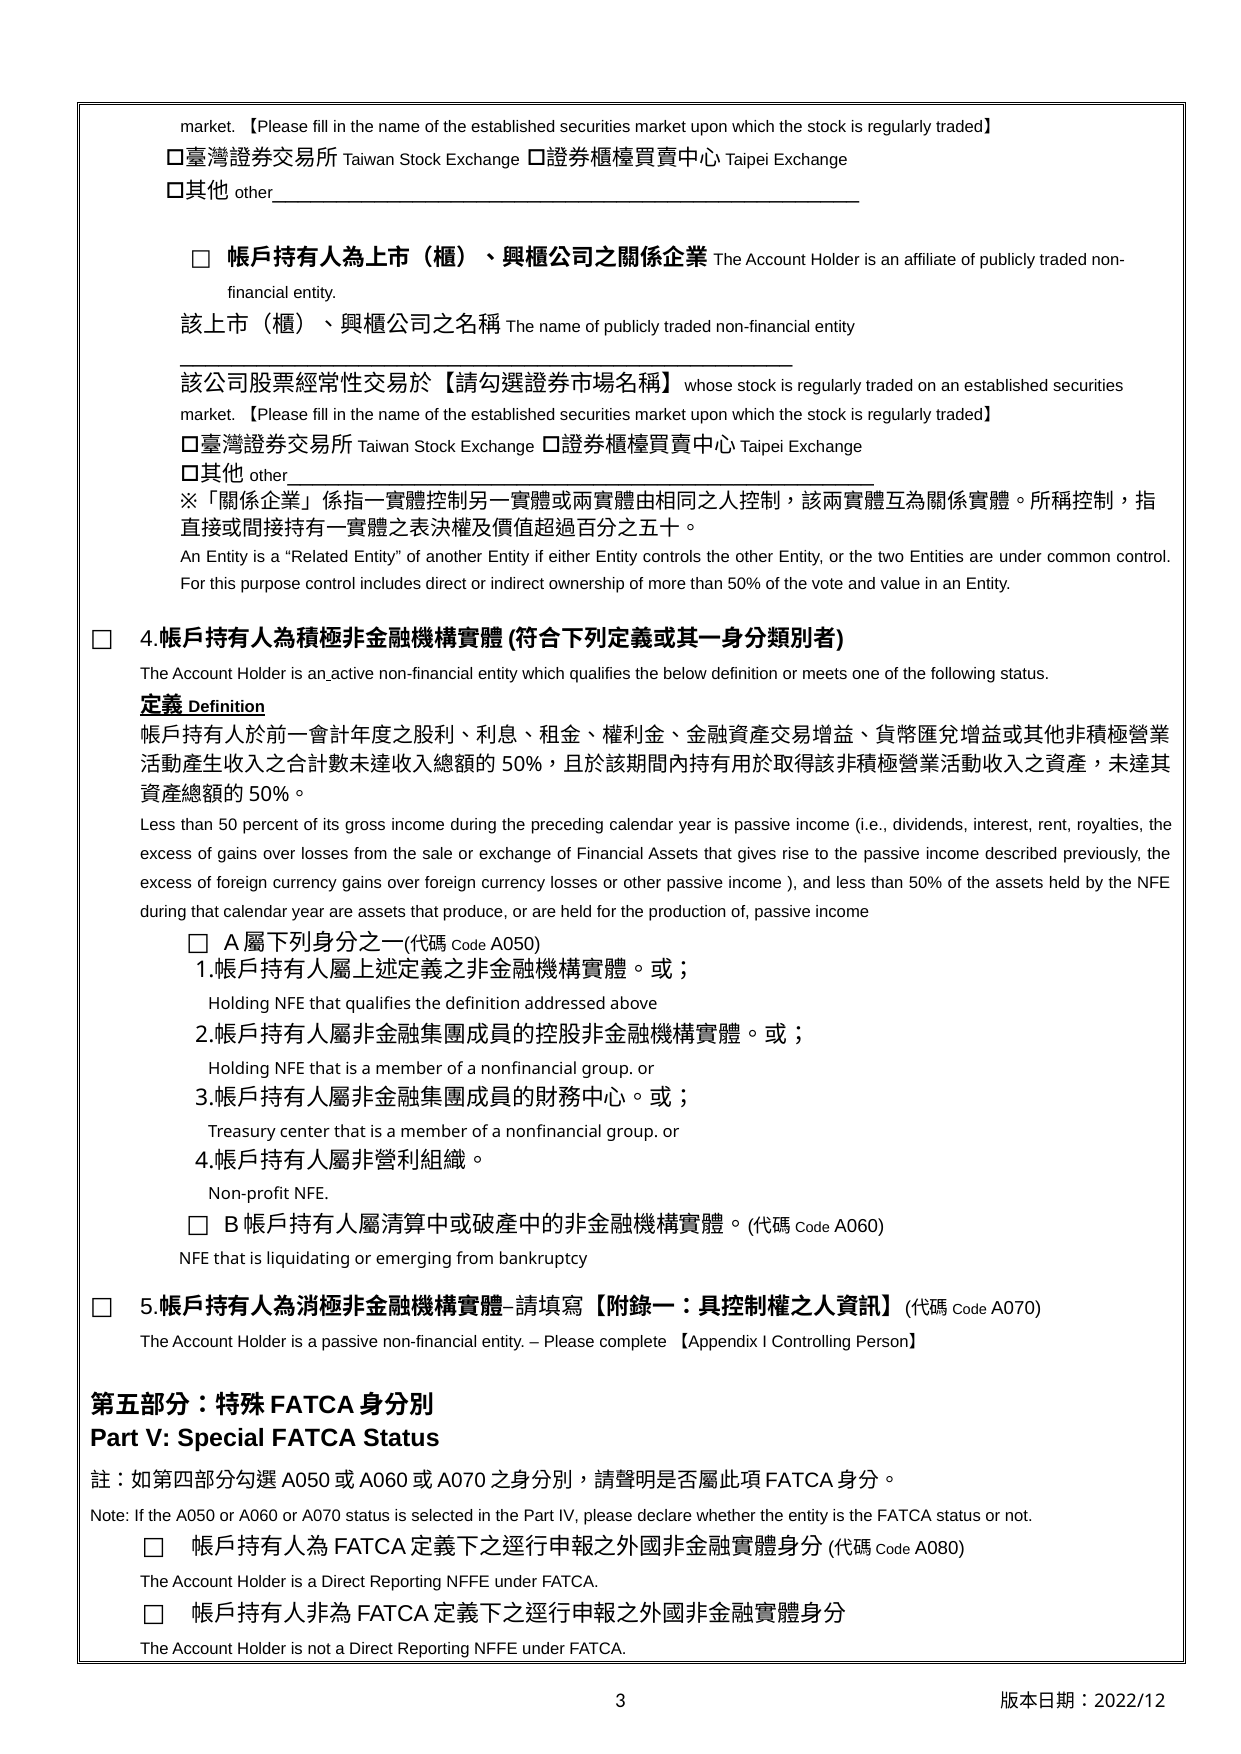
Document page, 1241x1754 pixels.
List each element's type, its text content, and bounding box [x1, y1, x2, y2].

table_header market. 【Please fill in the name of the established securities market upon which the stock is regularly traded】 臺灣證券交易所Taiwan Stock Exchange 證券櫃檯買賣中心 Taipei Exchange 其他 other______________________________________________ 帳戶持有人為上市（櫃）、興櫃公司之關係企業The Account Holder is an affiliate of publicly traded non-financial entity. 該上市（櫃）、興櫃公司之名稱The name of publicly traded non-financial entity ________________________________________________ 該公司股票經常性交易於【請勾選證券市場名稱】whose stock is regularly traded on an established securities market. 【Please fill in the name of the established securities market upon which the stock is regularly traded】 臺灣證券交易所Taiwan Stock Exchange 證券櫃檯買賣中心 Taipei Exchange 其他 other______________________________________________ ※「關係企業」係指一實體控制另一實體或兩實體由相同之人控制，該兩實體互為關係實體。所稱控制，指直接或間接持有一實體之表決權及價值超過百分之五十。 An Entity is a “Related Entity” of another Entity if either Entity controls the other Entity, or the two Entities are under common control. For this purpose control includes direct or indirect ownership of more than 50% of the vote and value in an Entity. 4.帳戶持有人為積極非金融機構實體 (符合下列定義或其一身分類別者) The Account Holder is an active non-financial entity which qualifies the below definition or meets one of the following status. 定義 Definition 帳戶持有人於前一會計年度之股利、利息、租金、權利金、金融資產交易增益、貨幣匯兌增益或其他非積極營業活動產生收入之合計數未達收入總額的50%，且於該期間內持有用於取得該非積極營業活動收入之資產，未達其資產總額的50%。 Less than 50 percent of its gross income during the preceding calendar year is passive income (i.e., dividends, interest, rent, royalties, the excess of gains over losses from the sale or exchange of Financial Assets that gives rise to the passive income described previously, the excess of foreign currency gains over foreign currency losses or other passive income ), and less than 50% of the assets held by the NFE during that calendar year are assets that produce, or are held for the production of, passive income A屬下列身分之一(代碼Code A050) 1.帳戶持有人屬上述定義之非金融機構實體。或； Holding NFE that qualifies the definition addressed above 2.帳戶持有人屬非金融集團成員的控股非金融機構實體。或； Holding NFE that is a member of a nonfinancial group. or 3.帳戶持有人屬非金融集團成員的財務中心。或； Treasury center that is a member of a nonfinancial group. or 4.帳戶持有人屬非營利組織。 Non-profit NFE. B帳戶持有人屬清算中或破產中的非金融機構實體。(代碼Code A060) NFE that is liquidating or emerging from bankruptcy 5.帳戶持有人為消極非金融機構實體–請填寫【附錄一：具控制權之人資訊】(代碼Code A070) The Account Holder is a passive non-financial entity. – Please complete 【Appendix I Controlling Person】 第五部分：特殊FATCA身分別 Part V: Special FATCA Status 註：如第四部分勾選A050或A060或A070之身分別，請聲明是否屬此項FATCA身分。 Note: If the A050 or A060 or A070 status is selected in the Part IV, please declare whether the entity is the FATCA status or not. 帳戶持有人為FATCA定義下之逕行申報之外國非金融實體身分 (代碼Code A080) The Account Holder is a Direct Reporting NFFE under FATCA. 帳戶持有人非為FATCA定義下之逕行申報之外國非金融實體身分 The Account Holder is not a Direct Reporting NFFE under FATCA. [80, 105, 1183, 1661]
